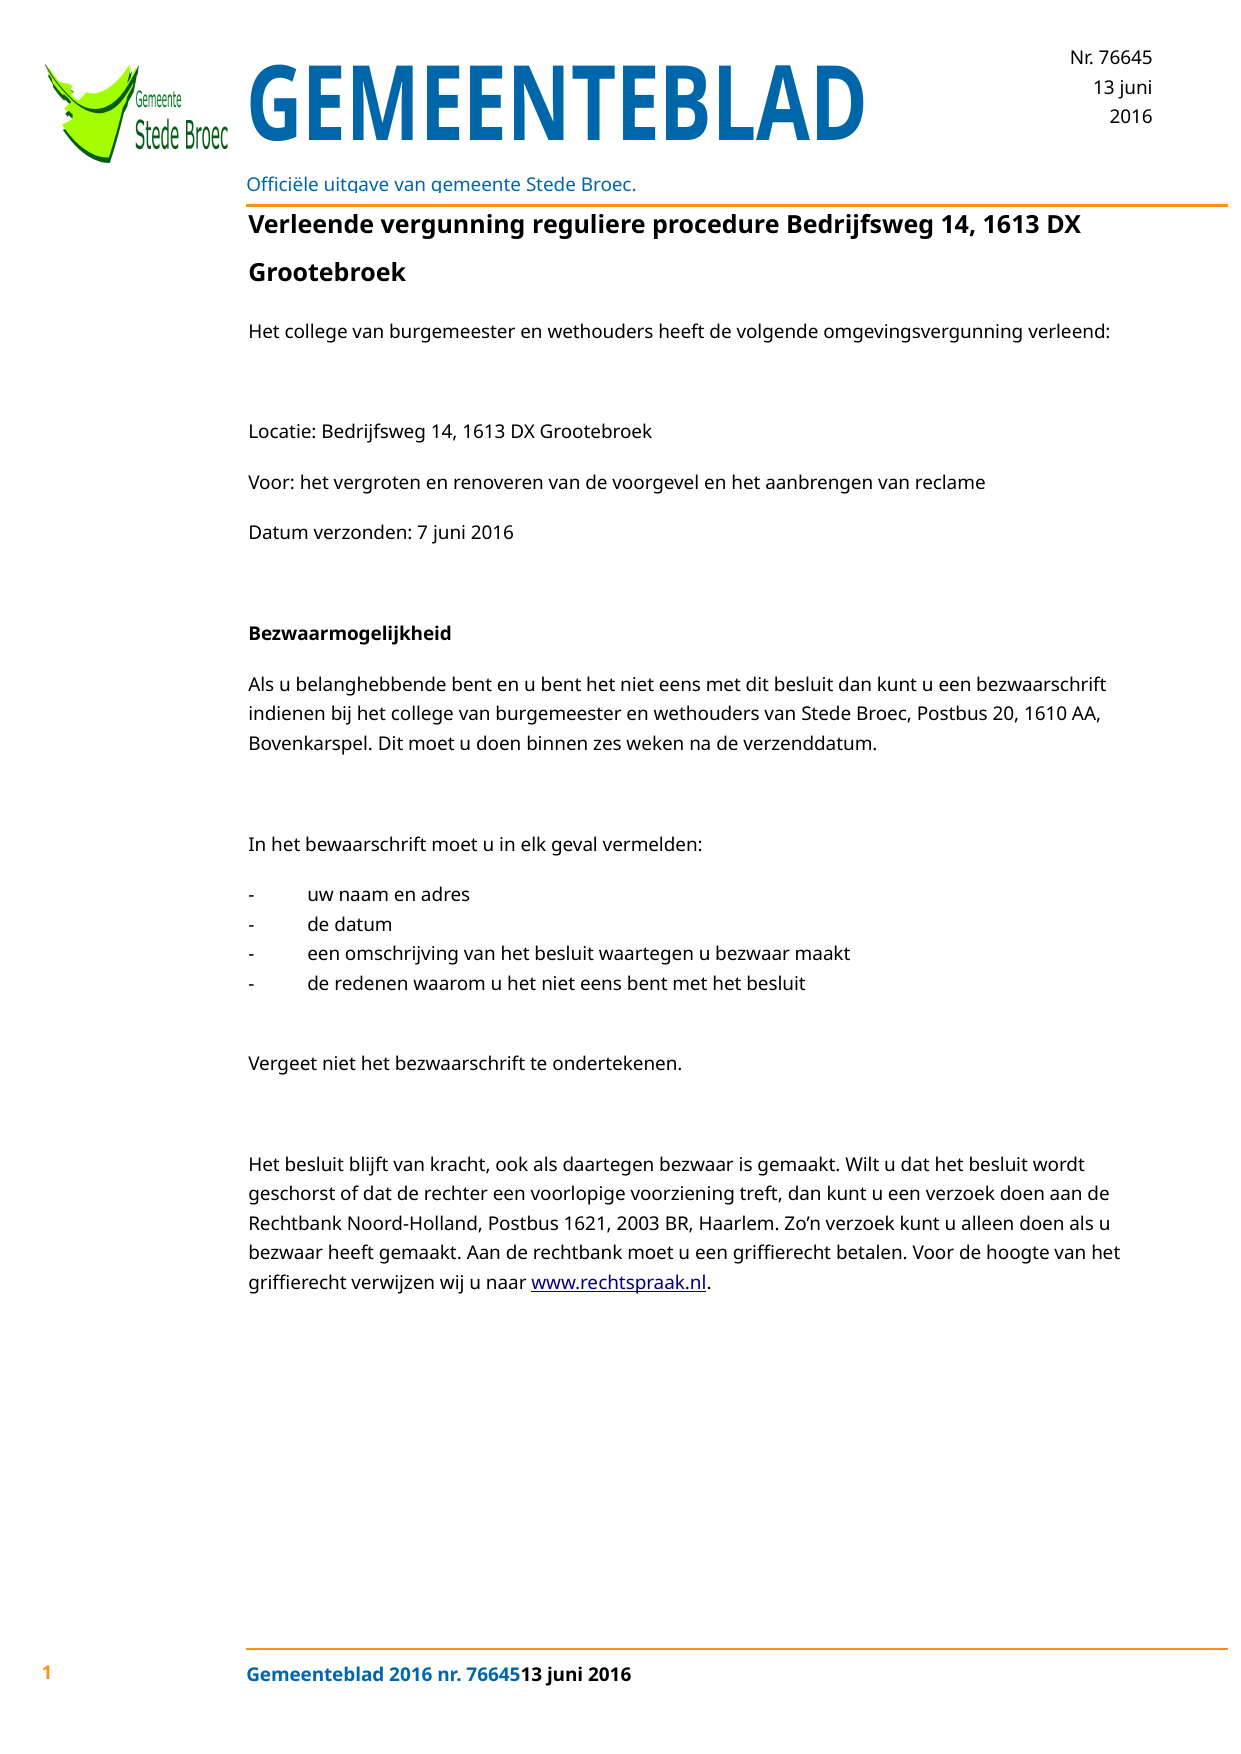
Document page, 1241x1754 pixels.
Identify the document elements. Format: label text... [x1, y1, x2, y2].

text Vergeet niet het bezwaarschrift te ondertekenen. [248, 1050, 1152, 1076]
list de datum [248, 911, 1152, 937]
text Bezwaarmogelijkheid [248, 620, 1152, 646]
picture [41, 47, 231, 172]
list uw naam en adres [248, 881, 1152, 907]
text Datum verzonden: 7 juni 2016 [248, 519, 1152, 545]
list de redenen waarom u het niet eens bent met het besluit [248, 970, 1152, 996]
text Voor: het vergroten en renoveren van de voorgevel en het aanbrengen van reclame [248, 469, 1152, 495]
text Het college van burgemeester en wethouders heeft de volgende omgevingsvergunning verleend: [248, 318, 1152, 344]
text Verleende vergunning reguliere procedure Bedrijfsweg 14, 1613 DX Grootebroek [248, 207, 1152, 288]
text In het bewaarschrift moet u in elk geval vermelden: [248, 831, 1152, 857]
list een omschrijving van het besluit waartegen u bezwaar maakt [248, 940, 1152, 966]
text Het besluit blijft van kracht, ook als daartegen bezwaar is gemaakt. Wilt u dat het besluit wordt geschorst of dat de rechter een voorlopige voorziening treft, dan kunt u een verzoek doen aan de Rechtbank Noord-Holland, Postbus 1621, 2003 BR, Haarlem. Zo’n verzoek kunt u alleen doen als u bezwaar heeft gemaakt. Aan de rechtbank moet u een griffierecht betalen. Voor de hoogte van het griffierecht verwijzen wij u naar www.rechtspraak.nl. [248, 1151, 1152, 1295]
text Locatie: Bedrijfsweg 14, 1613 DX Grootebroek [248, 419, 1152, 444]
text Als u belanghebbende bent en u bent het niet eens met dit besluit dan kunt u een bezwaarschrift indienen bij het college van burgemeester en wethouders van Stede Broec, Postbus 20, 1610 AA, Bovenkarspel. Dit moet u doen binnen zes weken na de verzenddatum. [248, 671, 1152, 756]
